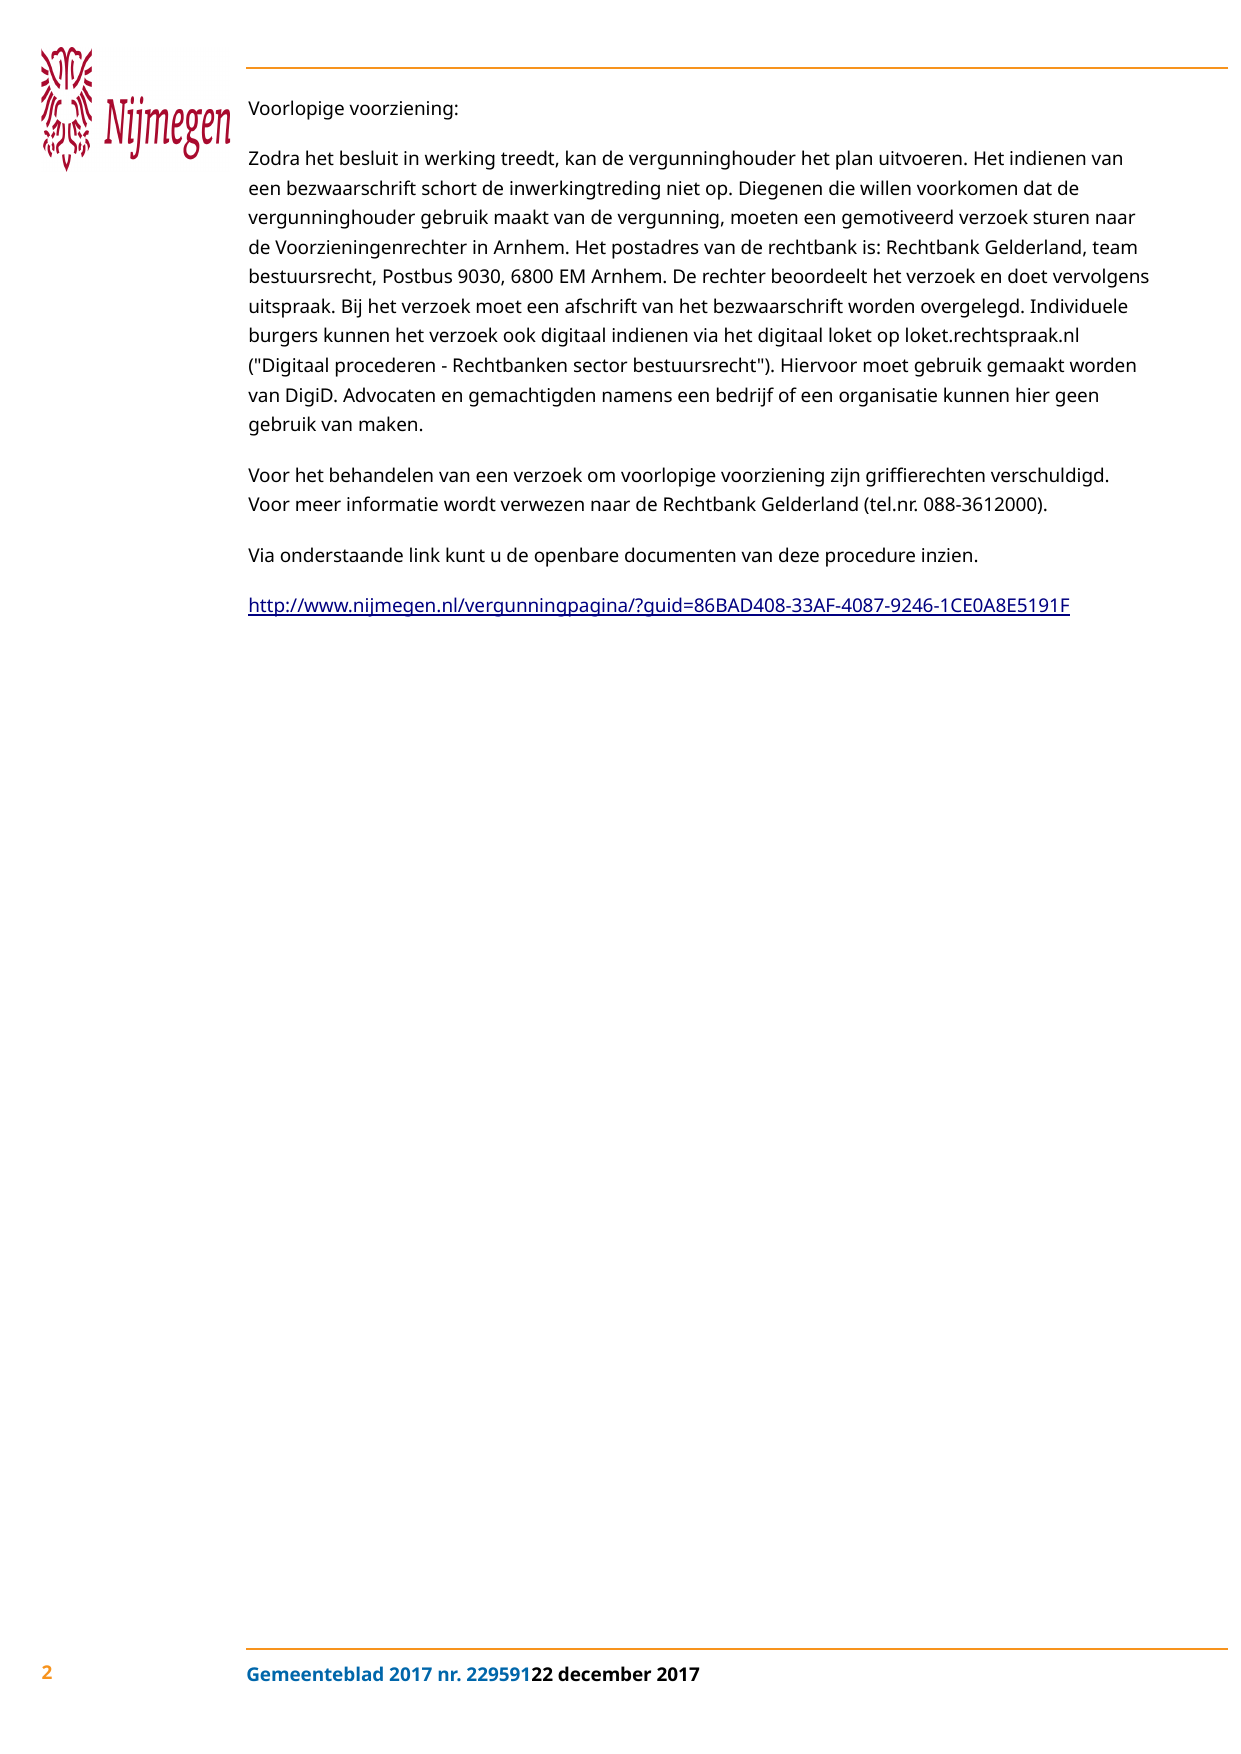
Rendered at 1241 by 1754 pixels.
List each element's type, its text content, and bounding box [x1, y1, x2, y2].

text Voor het behandelen van een verzoek om voorlopige voorziening zijn griffierechten verschuldigd. Voor meer informatie wordt verwezen naar de Rechtbank Gelderland (tel.nr. 088-3612000). [248, 462, 1152, 517]
text Via onderstaande link kunt u de openbare documenten van deze procedure inzien. [248, 542, 1152, 568]
text http://www.nijmegen.nl/vergunningpagina/?guid=86BAD408-33AF-4087-9246-1CE0A8E5191F [248, 592, 1152, 618]
picture [41, 47, 231, 172]
text Voorlopige voorziening: [248, 95, 1152, 121]
text Zodra het besluit in werking treedt, kan de vergunninghouder het plan uitvoeren. Het indienen van een bezwaarschrift schort de inwerkingtreding niet op. Diegenen die willen voorkomen dat de vergunninghouder gebruik maakt van de vergunning, moeten een gemotiveerd verzoek sturen naar de Voorzieningenrechter in Arnhem. Het postadres van de rechtbank is: Rechtbank Gelderland, team bestuursrecht, Postbus 9030, 6800 EM Arnhem. De rechter beoordeelt het verzoek en doet vervolgens uitspraak. Bij het verzoek moet een afschrift van het bezwaarschrift worden overgelegd. Individuele burgers kunnen het verzoek ook digitaal indienen via het digitaal loket op loket.rechtspraak.nl ("Digitaal procederen - Rechtbanken sector bestuursrecht"). Hiervoor moet gebruik gemaakt worden van DigiD. Advocaten en gemachtigden namens een bedrijf of een organisatie kunnen hier geen gebruik van maken. [248, 145, 1152, 437]
